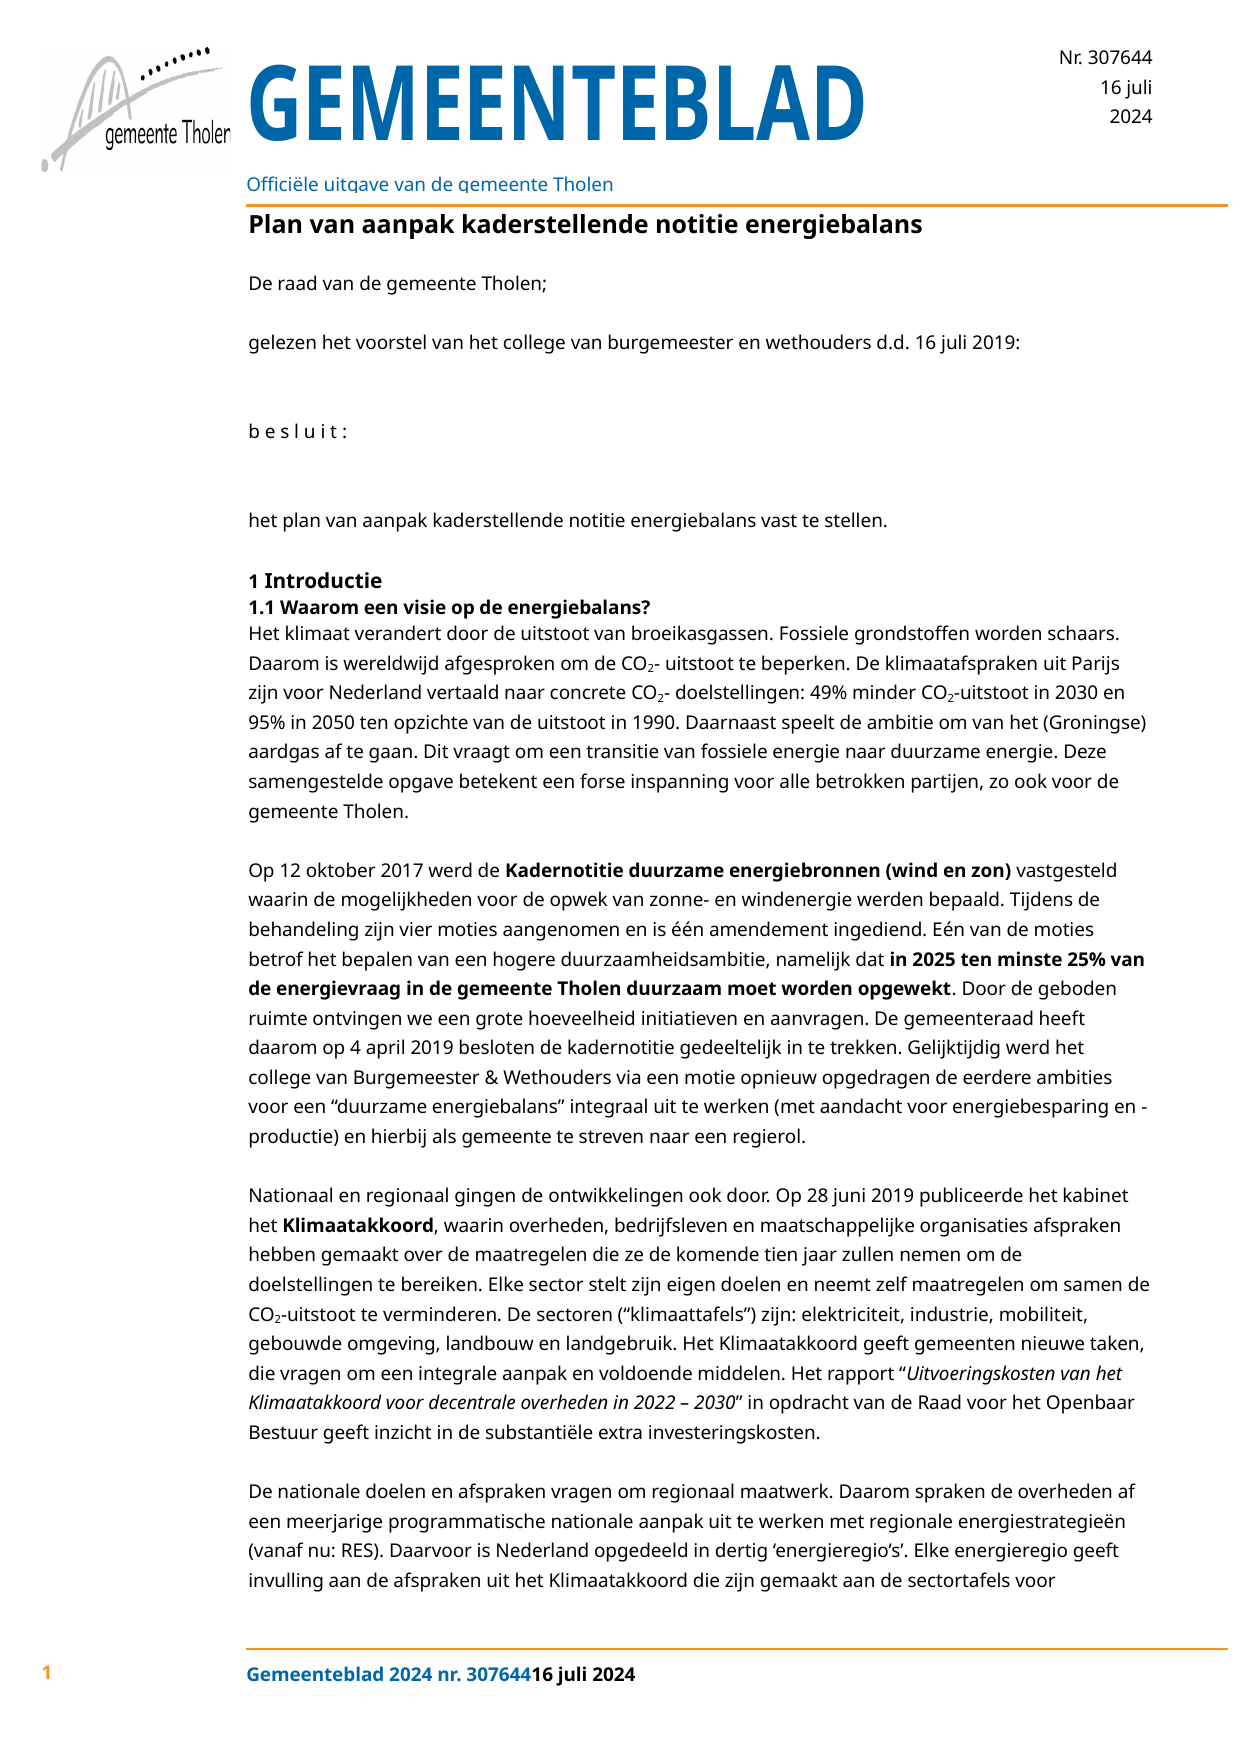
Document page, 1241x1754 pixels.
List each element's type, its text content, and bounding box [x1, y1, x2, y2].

text Op 12 oktober 2017 werd de Kadernotitie duurzame energiebronnen (wind en zon) vastgesteld waarin de mogelijkheden voor de opwek van zonne- en windenergie werden bepaald. Tijdens de behandeling zijn vier moties aangenomen en is één amendement ingediend. Eén van de moties betrof het bepalen van een hogere duurzaamheidsambitie, namelijk dat in 2025 ten minste 25% van de energievraag in de gemeente Tholen duurzaam moet worden opgewekt. Door de geboden ruimte ontvingen we een grote hoeveelheid initiatieven en aanvragen. De gemeenteraad heeft daarom op 4 april 2019 besloten de kadernotitie gedeeltelijk in te trekken. Gelijktijdig werd het college van Burgemeester & Wethouders via een motie opnieuw opgedragen de eerdere ambities voor een “duurzame energiebalans” integraal uit te werken (met aandacht voor energiebesparing en -productie) en hierbij als gemeente te streven naar een regierol. [248, 857, 1152, 1149]
text 1.1 Waarom een visie op de energiebalans? [248, 594, 1152, 620]
text b e s l u i t : [248, 418, 1152, 444]
text Nationaal en regionaal gingen de ontwikkelingen ook door. Op 28 juni 2019 publiceerde het kabinet het Klimaatakkoord, waarin overheden, bedrijfsleven en maatschappelijke organisaties afspraken hebben gemaakt over de maatregelen die ze de komende tien jaar zullen nemen om de doelstellingen te bereiken. Elke sector stelt zijn eigen doelen en neemt zelf maatregelen om samen de CO2-uitstoot te verminderen. De sectoren (“klimaattafels”) zijn: elektriciteit, industrie, mobiliteit, gebouwde omgeving, landbouw en landgebruik. Het Klimaatakkoord geeft gemeenten nieuwe taken, die vragen om een integrale aanpak en voldoende middelen. Het rapport “Uitvoeringskosten van het Klimaatakkoord voor decentrale overheden in 2022 – 2030” in opdracht van de Raad voor het Openbaar Bestuur geeft inzicht in de substantiële extra investeringskosten. [248, 1182, 1152, 1445]
text gelezen het voorstel van het college van burgemeester en wethouders d.d. 16 juli 2019: [248, 329, 1152, 355]
text De nationale doelen en afspraken vragen om regionaal maatwerk. Daarom spraken de overheden af een meerjarige programmatische nationale aanpak uit te werken met regionale energiestrategieën (vanaf nu: RES). Daarvoor is Nederland opgedeeld in dertig ‘energieregio’s’. Elke energieregio geeft invulling aan de afspraken uit het Klimaatakkoord die zijn gemaakt aan de sectortafels voor [248, 1478, 1152, 1593]
text het plan van aanpak kaderstellende notitie energiebalans vast te stellen. [248, 507, 1152, 533]
text De raad van de gemeente Tholen; [248, 270, 1152, 296]
text Plan van aanpak kaderstellende notitie energiebalans [248, 207, 1152, 241]
text Het klimaat verandert door de uitstoot van broeikasgassen. Fossiele grondstoffen worden schaars. Daarom is wereldwijd afgesproken om de CO2- uitstoot te beperken. De klimaatafspraken uit Parijs zijn voor Nederland vertaald naar concrete CO2- doelstellingen: 49% minder CO2-uitstoot in 2030 en 95% in 2050 ten opzichte van de uitstoot in 1990. Daarnaast speelt de ambitie om van het (Groningse) aardgas af te gaan. Dit vraagt om een transitie van fossiele energie naar duurzame energie. Deze samengestelde opgave betekent een forse inspanning voor alle betrokken partijen, zo ook voor de gemeente Tholen. [248, 620, 1152, 823]
text 1 Introductie [248, 566, 1152, 594]
picture [41, 47, 231, 172]
